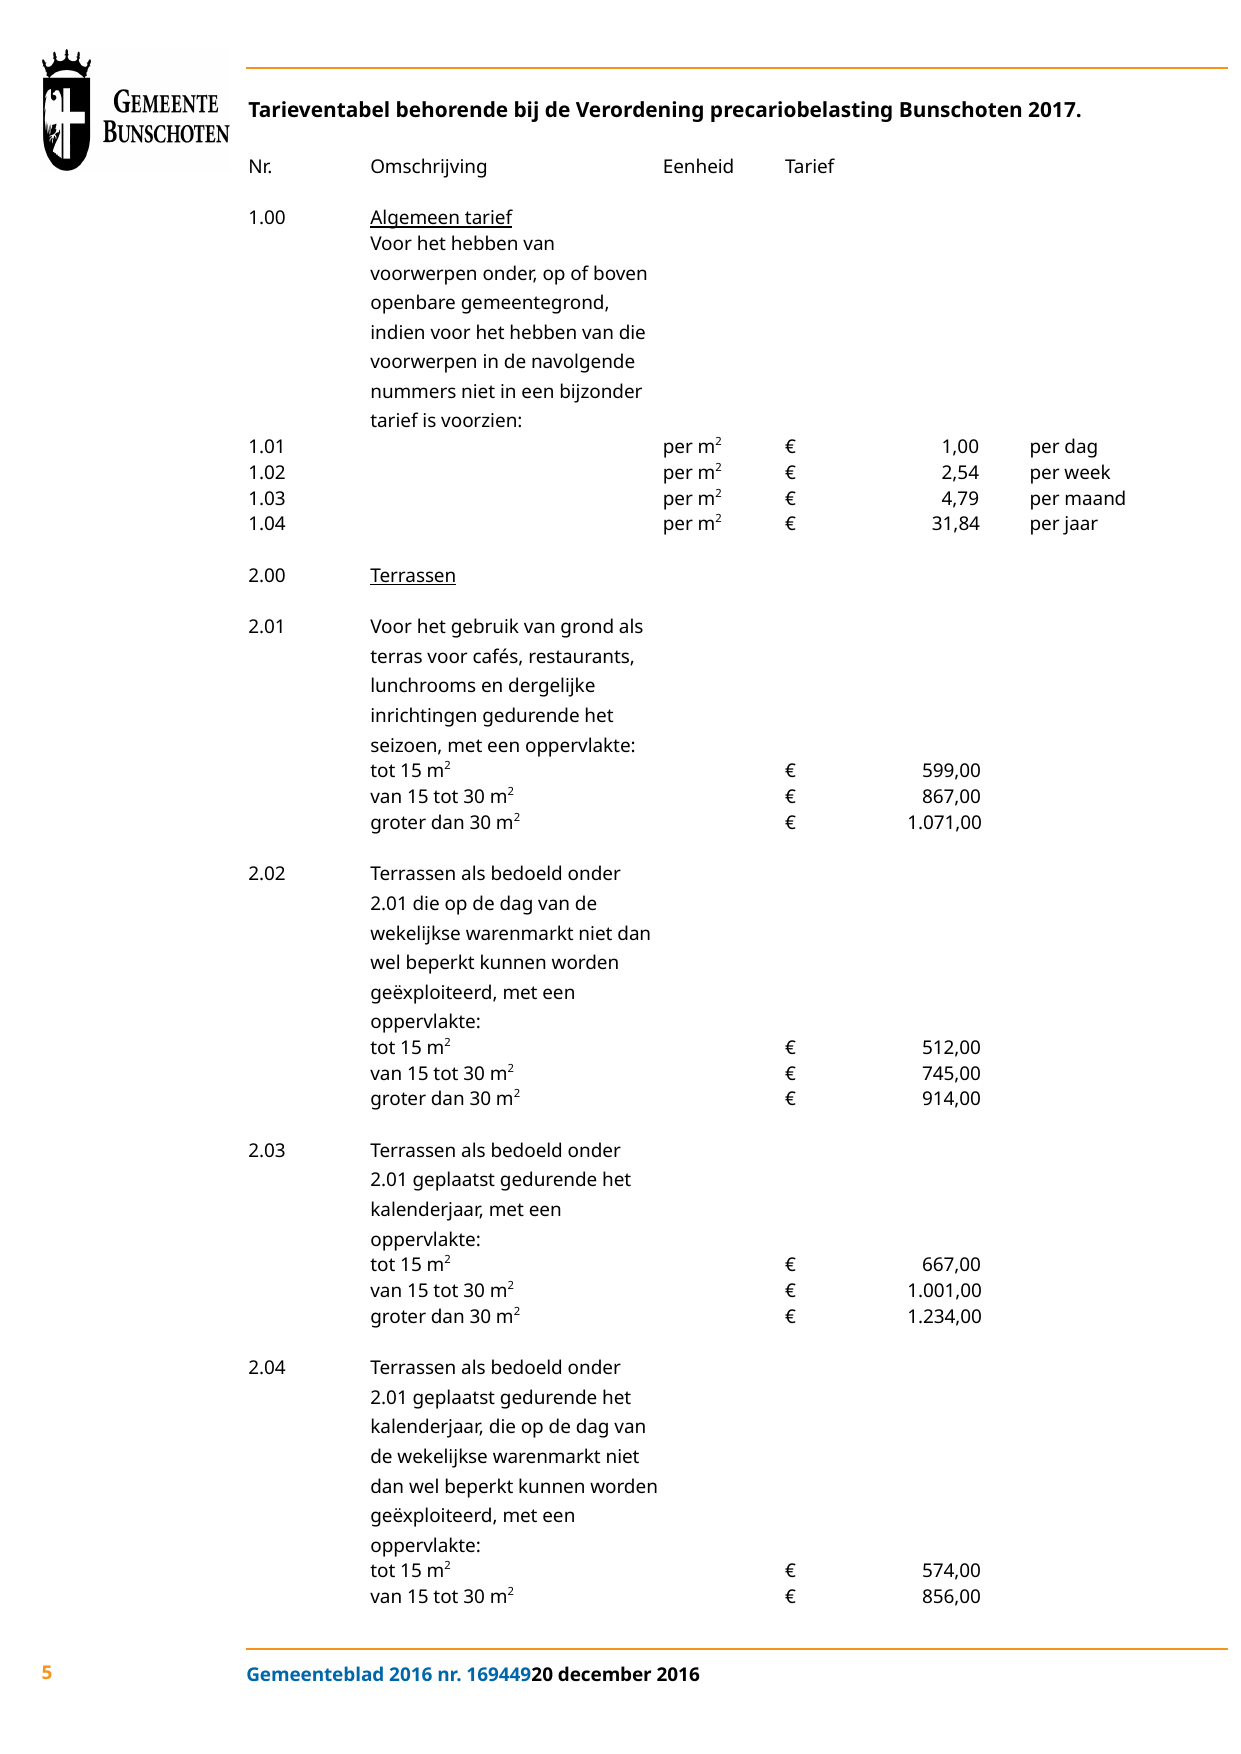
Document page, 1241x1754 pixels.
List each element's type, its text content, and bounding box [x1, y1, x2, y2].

table_cell 1.00 [248, 205, 370, 230]
table_cell [1029, 179, 1152, 204]
table_cell [370, 536, 663, 562]
table_cell [248, 1303, 370, 1329]
table_cell Algemeen tarief [370, 205, 663, 230]
table_cell [248, 1111, 370, 1137]
table_cell [248, 783, 370, 809]
table_cell [370, 835, 663, 861]
table_cell 1.02 [248, 459, 370, 485]
table_cell [1029, 1034, 1152, 1060]
table_cell [663, 1584, 785, 1609]
table_cell 574,00 [907, 1558, 1029, 1583]
table_cell tot 15 m2 [370, 758, 663, 783]
table_header [1029, 153, 1152, 179]
table_cell per dag [1029, 434, 1152, 459]
table_cell [785, 179, 907, 204]
table_cell [785, 205, 907, 230]
text Tarieventabel behorende bij de Verordening precariobelasting Bunschoten 2017. [248, 95, 1152, 123]
table_cell [248, 1558, 370, 1583]
table_cell [370, 485, 663, 511]
table_cell groter dan 30 m2 [370, 809, 663, 835]
table_cell 2.03 [248, 1137, 370, 1252]
table_cell [1029, 1060, 1152, 1086]
table_cell 599,00 [907, 758, 1029, 783]
table_cell groter dan 30 m2 [370, 1086, 663, 1111]
table_cell € [785, 758, 907, 783]
table_cell [1029, 1111, 1152, 1137]
table_cell [663, 783, 785, 809]
table_cell [663, 614, 785, 758]
table_cell [663, 205, 785, 230]
table_cell Terrassen als bedoeld onder 2.01 die op de dag van de wekelijkse warenmarkt niet dan wel beperkt kunnen worden geëxploiteerd, met een oppervlakte: [370, 861, 663, 1034]
table_cell [663, 179, 785, 204]
table_cell [663, 1303, 785, 1329]
table_cell [1029, 1277, 1152, 1303]
table_cell 4,79 [907, 485, 1029, 511]
table_cell 2.04 [248, 1355, 370, 1558]
table_cell [1029, 835, 1152, 861]
table_cell [907, 1137, 1029, 1252]
table_cell [1029, 783, 1152, 809]
table_cell 1.234,00 [907, 1303, 1029, 1329]
table_cell 31,84 [907, 511, 1029, 536]
table_cell € [785, 459, 907, 485]
table_cell per m2 [663, 485, 785, 511]
table_cell van 15 tot 30 m2 [370, 1584, 663, 1609]
table_cell [248, 835, 370, 861]
table_cell [663, 1111, 785, 1137]
table_cell [248, 1329, 370, 1354]
table_cell 2.02 [248, 861, 370, 1034]
table_cell € [785, 1558, 907, 1583]
table_cell 2,54 [907, 459, 1029, 485]
table_cell [1029, 1137, 1152, 1252]
table_cell [1029, 1558, 1152, 1583]
table_cell [907, 1355, 1029, 1558]
table_cell [663, 1086, 785, 1111]
table_cell 1.04 [248, 511, 370, 536]
table_cell [248, 179, 370, 204]
table_cell [248, 1060, 370, 1086]
table_cell per jaar [1029, 511, 1152, 536]
table_cell [663, 588, 785, 613]
table_header Eenheid [663, 153, 785, 179]
table_cell [370, 459, 663, 485]
table_cell [785, 562, 907, 588]
table_cell [663, 835, 785, 861]
table_cell 2.00 [248, 562, 370, 588]
table_cell 914,00 [907, 1086, 1029, 1111]
table_cell [1029, 1303, 1152, 1329]
table_cell [370, 434, 663, 459]
table_cell [370, 588, 663, 613]
table_cell 856,00 [907, 1584, 1029, 1609]
table_cell € [785, 809, 907, 835]
picture [41, 47, 231, 172]
table_cell € [785, 1086, 907, 1111]
table_cell van 15 tot 30 m2 [370, 1060, 663, 1086]
table_cell [663, 758, 785, 783]
table_cell [663, 809, 785, 835]
table_cell [370, 511, 663, 536]
table_cell per maand [1029, 485, 1152, 511]
table_cell [663, 562, 785, 588]
table_cell [248, 588, 370, 613]
table_cell [1029, 1252, 1152, 1277]
table_cell [248, 1086, 370, 1111]
table_cell [907, 179, 1029, 204]
table_cell [663, 1355, 785, 1558]
table_cell per m2 [663, 511, 785, 536]
table_cell Terrassen als bedoeld onder 2.01 geplaatst gedurende het kalenderjaar, met een oppervlakte: [370, 1137, 663, 1252]
table_cell [1029, 230, 1152, 433]
table_cell € [785, 783, 907, 809]
table_cell Voor het gebruik van grond als terras voor cafés, restaurants, lunchrooms en dergelijke inrichtingen gedurende het seizoen, met een oppervlakte: [370, 614, 663, 758]
table_cell [785, 536, 907, 562]
table_cell 512,00 [907, 1034, 1029, 1060]
table_cell [1029, 536, 1152, 562]
table_cell [907, 614, 1029, 758]
table_cell [663, 1277, 785, 1303]
table_cell [248, 1034, 370, 1060]
table_cell van 15 tot 30 m2 [370, 1277, 663, 1303]
table_header Nr. [248, 153, 370, 179]
table_cell [663, 861, 785, 1034]
table_cell 1.001,00 [907, 1277, 1029, 1303]
table_cell € [785, 434, 907, 459]
table_cell [907, 588, 1029, 613]
table_cell [248, 1277, 370, 1303]
table_cell per m2 [663, 434, 785, 459]
table_cell [1029, 809, 1152, 835]
table_cell [663, 230, 785, 433]
table_cell [785, 861, 907, 1034]
table_cell [785, 1111, 907, 1137]
table_cell € [785, 511, 907, 536]
table_cell [248, 1252, 370, 1277]
table_cell [1029, 614, 1152, 758]
table_cell per m2 [663, 459, 785, 485]
table_cell [1029, 588, 1152, 613]
table_cell € [785, 1034, 907, 1060]
table_cell tot 15 m2 [370, 1034, 663, 1060]
table_cell 667,00 [907, 1252, 1029, 1277]
table_cell groter dan 30 m2 [370, 1303, 663, 1329]
table_cell [663, 536, 785, 562]
table_cell € [785, 1303, 907, 1329]
table_cell [1029, 758, 1152, 783]
table_cell [248, 230, 370, 433]
table_cell Terrassen als bedoeld onder 2.01 geplaatst gedurende het kalenderjaar, die op de dag van de wekelijkse warenmarkt niet dan wel beperkt kunnen worden geëxploiteerd, met een oppervlakte: [370, 1355, 663, 1558]
table_cell [248, 758, 370, 783]
table_cell [248, 1584, 370, 1609]
table_cell [907, 1111, 1029, 1137]
table_cell [1029, 1086, 1152, 1111]
table_cell [663, 1329, 785, 1354]
table_cell [1029, 1355, 1152, 1558]
table_cell [907, 205, 1029, 230]
table_cell [907, 861, 1029, 1034]
table_cell [1029, 861, 1152, 1034]
table_cell [785, 1137, 907, 1252]
table_cell [663, 1034, 785, 1060]
table_cell tot 15 m2 [370, 1252, 663, 1277]
table_cell [663, 1252, 785, 1277]
table_cell [663, 1558, 785, 1583]
table_cell tot 15 m2 [370, 1558, 663, 1583]
table_cell [907, 562, 1029, 588]
table_cell [1029, 1329, 1152, 1354]
table_cell € [785, 1252, 907, 1277]
table_cell € [785, 485, 907, 511]
table_cell [785, 230, 907, 433]
table_cell [907, 835, 1029, 861]
table_header Tarief [785, 153, 1029, 179]
table_cell € [785, 1060, 907, 1086]
table_cell [248, 536, 370, 562]
table_cell [248, 809, 370, 835]
table_cell [907, 536, 1029, 562]
table_cell [663, 1060, 785, 1086]
table_cell van 15 tot 30 m2 [370, 783, 663, 809]
table_cell [907, 1329, 1029, 1354]
table_cell per week [1029, 459, 1152, 485]
table_cell 1.071,00 [907, 809, 1029, 835]
table_cell 1.01 [248, 434, 370, 459]
table_cell [1029, 205, 1152, 230]
table_cell [785, 835, 907, 861]
table_cell 1,00 [907, 434, 1029, 459]
table_cell 745,00 [907, 1060, 1029, 1086]
table_cell [370, 179, 663, 204]
table_cell 867,00 [907, 783, 1029, 809]
table_cell [1029, 1584, 1152, 1609]
table_cell [785, 588, 907, 613]
table_cell € [785, 1277, 907, 1303]
table_cell [370, 1329, 663, 1354]
table_cell [663, 1137, 785, 1252]
table_cell [370, 1111, 663, 1137]
table_cell [785, 1329, 907, 1354]
table_cell [907, 230, 1029, 433]
table_cell € [785, 1584, 907, 1609]
table_cell [785, 1355, 907, 1558]
table_cell 2.01 [248, 614, 370, 758]
table_cell Terrassen [370, 562, 663, 588]
table_cell Voor het hebben van voorwerpen onder, op of boven openbare gemeentegrond, indien voor het hebben van die voorwerpen in de navolgende nummers niet in een bijzonder tarief is voorzien: [370, 230, 663, 433]
table_cell 1.03 [248, 485, 370, 511]
table_cell [785, 614, 907, 758]
table_header Omschrijving [370, 153, 663, 179]
table_cell [1029, 562, 1152, 588]
